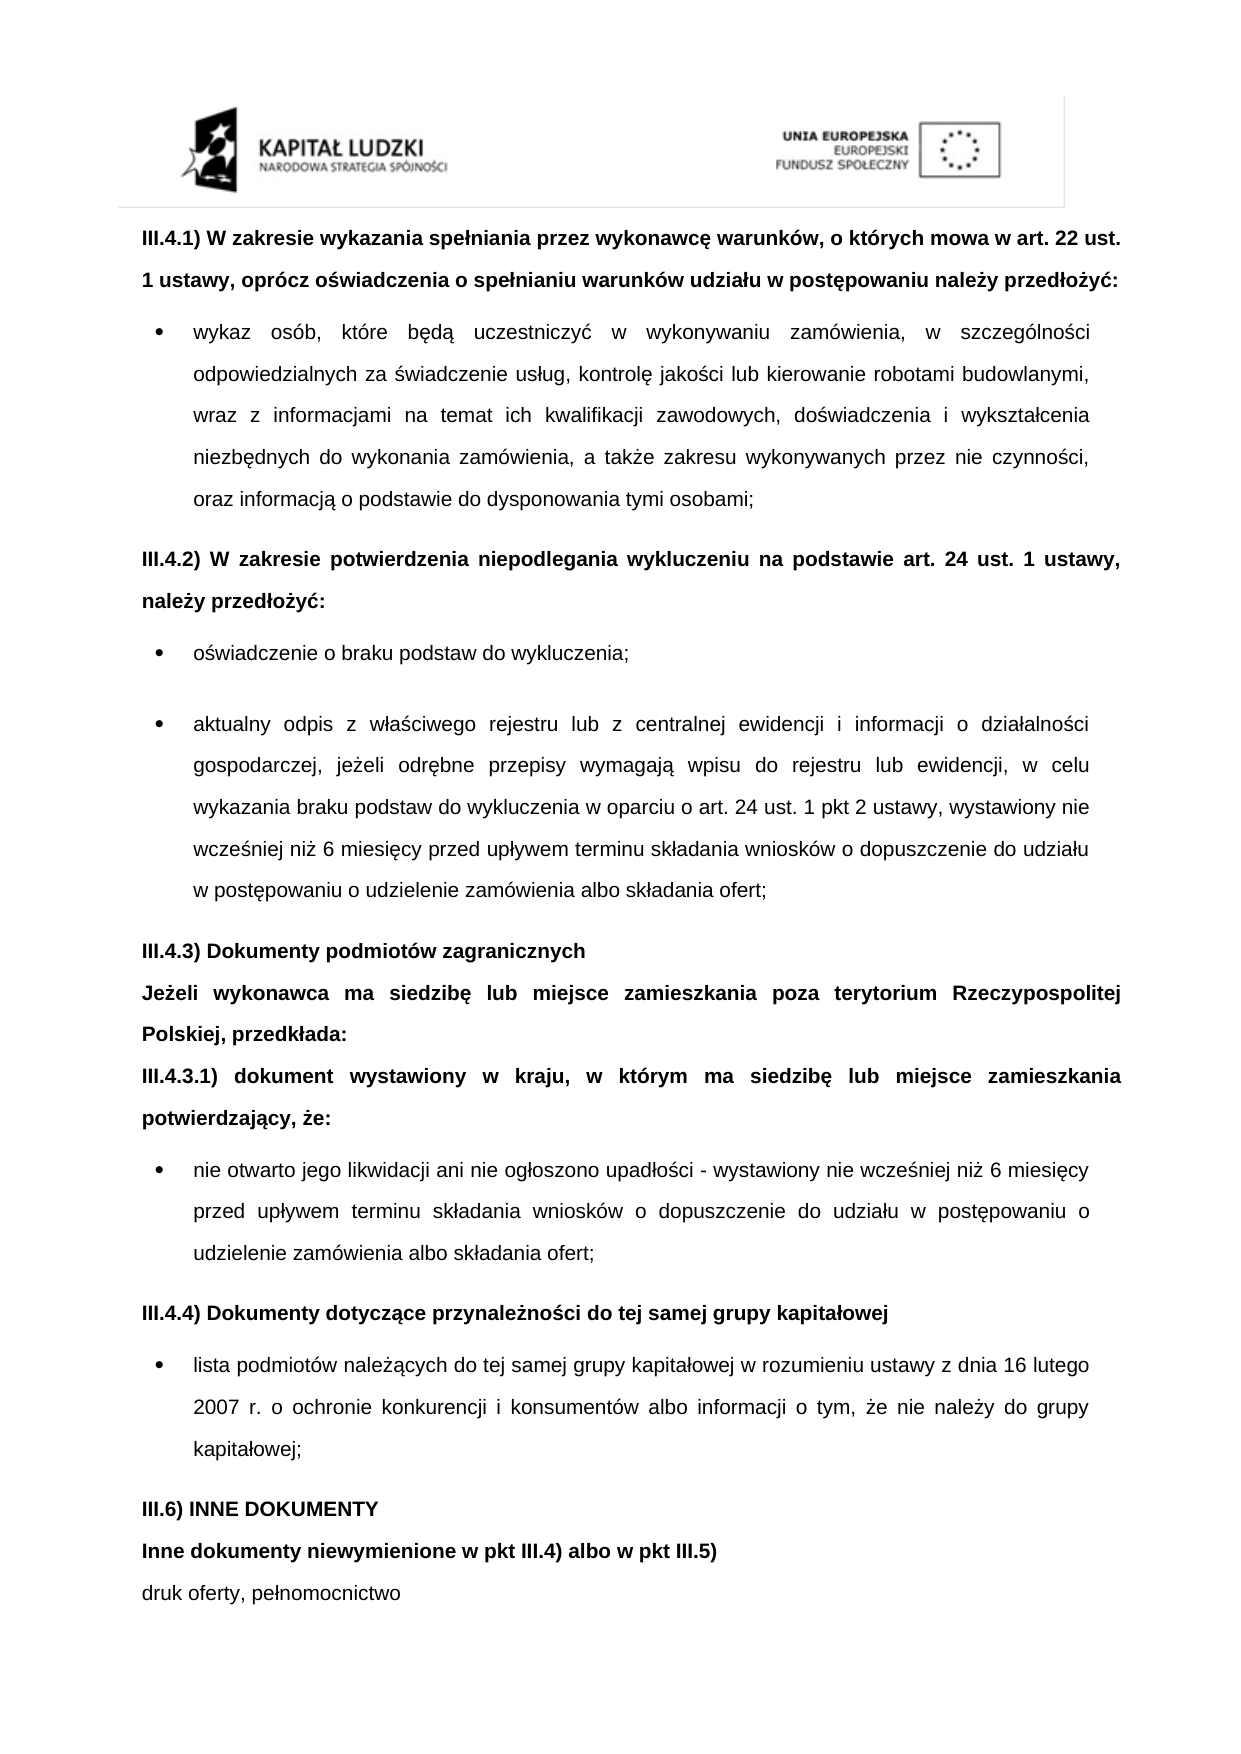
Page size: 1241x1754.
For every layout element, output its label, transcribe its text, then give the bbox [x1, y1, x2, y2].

text III.4.3.1) dokument wystawiony w kraju, w którym ma siedzibę lub miejsce zamieszkania potwierdzający, że: [142, 1046, 1122, 1129]
list oświadczenie o braku podstaw do wykluczenia; [156, 623, 1091, 665]
text III.4.3) Dokumenty podmiotów zagranicznych [142, 921, 1122, 963]
text III.4.1) W zakresie wykazania spełniania przez wykonawcę warunków, o których mowa w art. 22 ust. 1 ustawy, oprócz oświadczenia o spełnianiu warunków udziału w postępowaniu należy przedłożyć: [142, 208, 1122, 292]
text III.6) INNE DOKUMENTY [142, 1479, 1122, 1521]
text III.4.4) Dokumenty dotyczące przynależności do tej samej grupy kapitałowej [142, 1283, 1122, 1325]
text Inne dokumenty niewymienione w pkt III.4) albo w pkt III.5) [142, 1521, 1122, 1563]
list lista podmiotów należących do tej samej grupy kapitałowej w rozumieniu ustawy z dnia 16 lutego 2007 r. o ochronie konkurencji i konsumentów albo informacji o tym, że nie należy do grupy kapitałowej; [156, 1336, 1091, 1461]
text Jeżeli wykonawca ma siedzibę lub miejsce zamieszkania poza terytorium Rzeczypospolitej Polskiej, przedkłada: [142, 963, 1122, 1046]
list wykaz osób, które będą uczestniczyć w wykonywaniu zamówienia, w szczególności odpowiedzialnych za świadczenie usług, kontrolę jakości lub kierowanie robotami budowlanymi, wraz z informacjami na temat ich kwalifikacji zawodowych, doświadczenia i wykształcenia niezbędnych do wykonania zamówienia, a także zakresu wykonywanych przez nie czynności, oraz informacją o podstawie do dysponowania tymi osobami; [156, 302, 1091, 511]
text III.4.2) W zakresie potwierdzenia niepodlegania wykluczeniu na podstawie art. 24 ust. 1 ustawy, należy przedłożyć: [142, 529, 1122, 613]
list aktualny odpis z właściwego rejestru lub z centralnej ewidencji i informacji o działalności gospodarczej, jeżeli odrębne przepisy wymagają wpisu do rejestru lub ewidencji, w celu wykazania braku podstaw do wykluczenia w oparciu o art. 24 ust. 1 pkt 2 ustawy, wystawiony nie wcześniej niż 6 miesięcy przed upływem terminu składania wniosków o dopuszczenie do udziału w postępowaniu o udzielenie zamówienia albo składania ofert; [156, 694, 1091, 902]
list nie otwarto jego likwidacji ani nie ogłoszono upadłości - wystawiony nie wcześniej niż 6 miesięcy przed upływem terminu składania wniosków o dopuszczenie do udziału w postępowaniu o udzielenie zamówienia albo składania ofert; [156, 1140, 1091, 1265]
text druk oferty, pełnomocnictwo [142, 1563, 1122, 1604]
